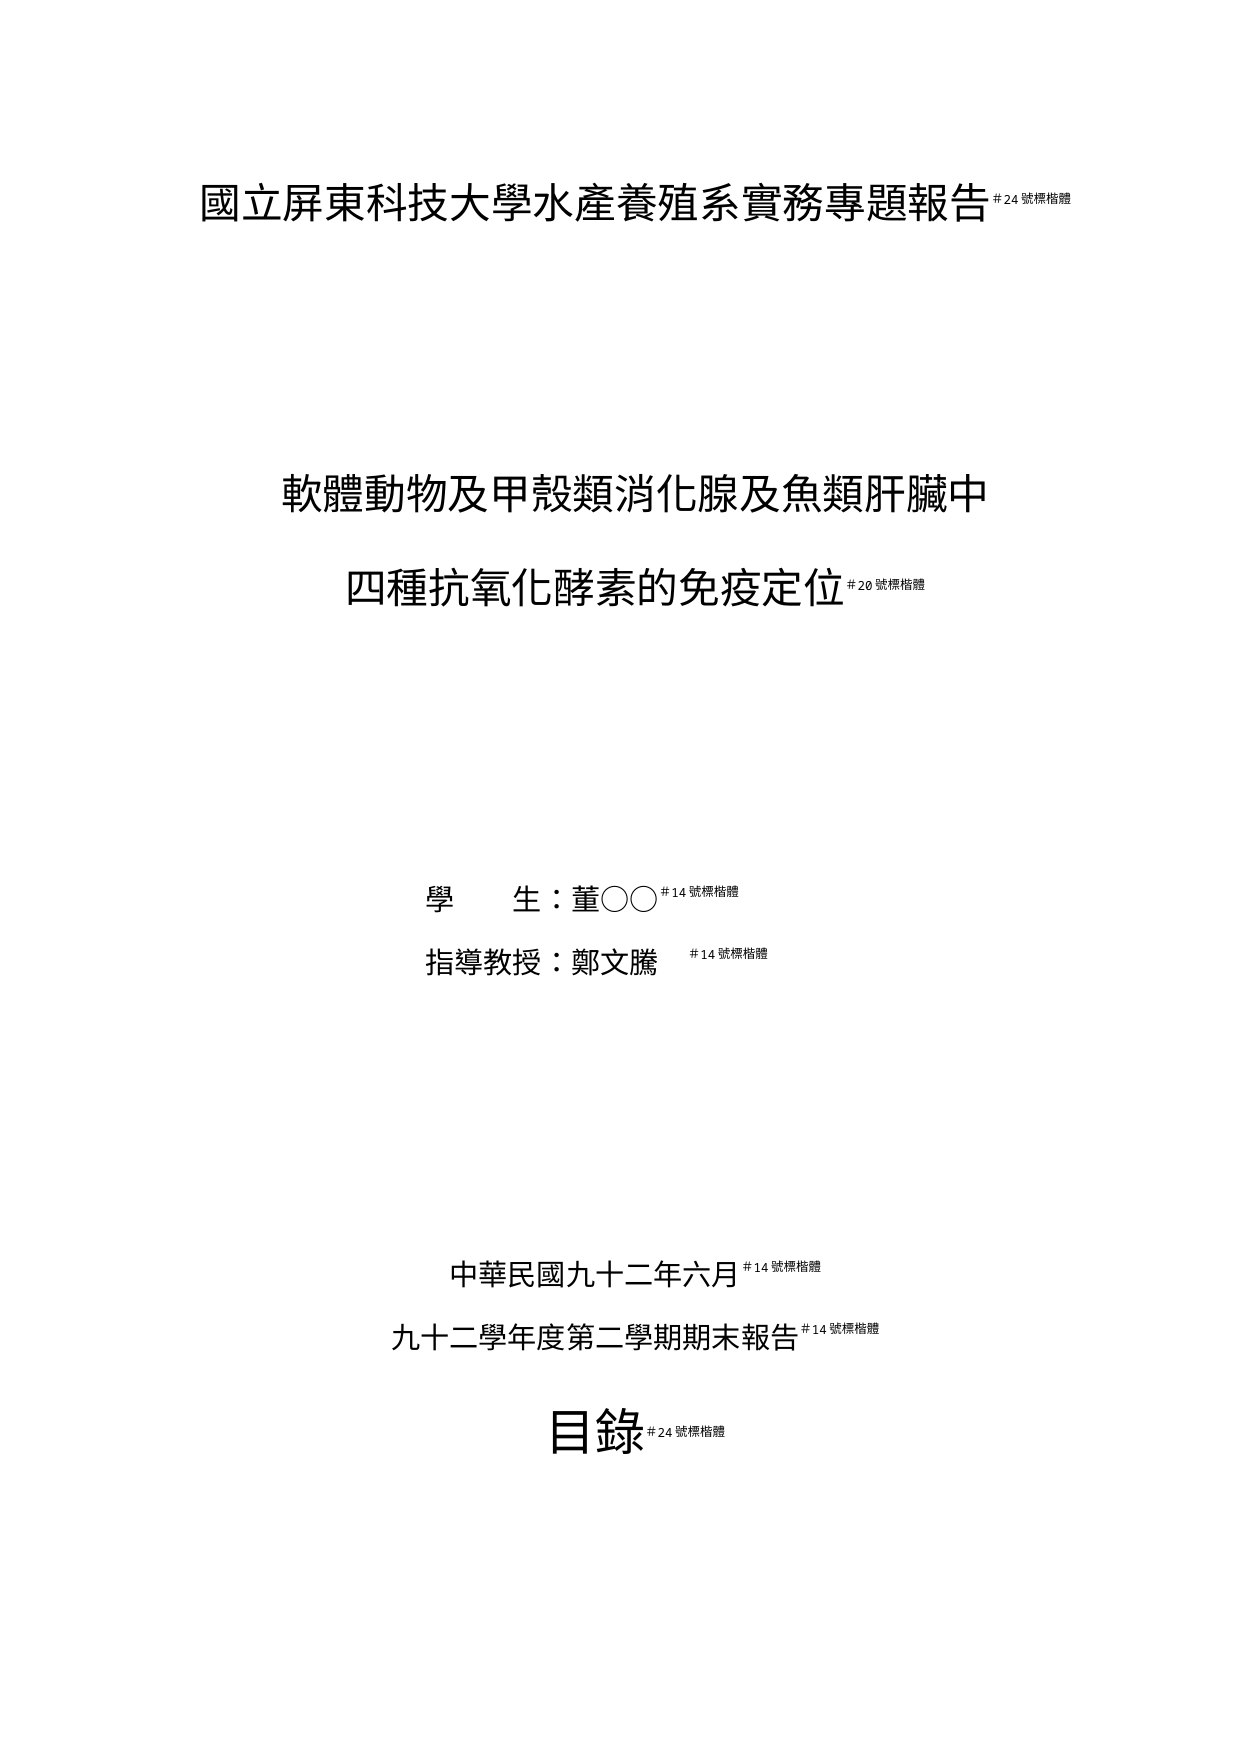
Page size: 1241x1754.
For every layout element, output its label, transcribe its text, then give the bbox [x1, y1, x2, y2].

text 目錄＃24號標楷體 [177, 1356, 1092, 1481]
text 學 生：董○○＃14號標楷體 [177, 856, 1092, 919]
text 中華民國九十二年六月＃14號標楷體 [177, 1231, 1092, 1294]
text 四種抗氧化酵素的免疫定位＃20號標楷體 [177, 544, 1092, 606]
text 軟體動物及甲殼類消化腺及魚類肝臟中 [177, 471, 1092, 519]
text 指導教授：鄭文騰 ＃14號標楷體 [177, 919, 1092, 981]
text 國立屏東科技大學水產養殖系實務專題報告＃24號標楷體 [177, 158, 1092, 221]
text 九十二學年度第二學期期末報告＃14號標楷體 [177, 1294, 1092, 1356]
